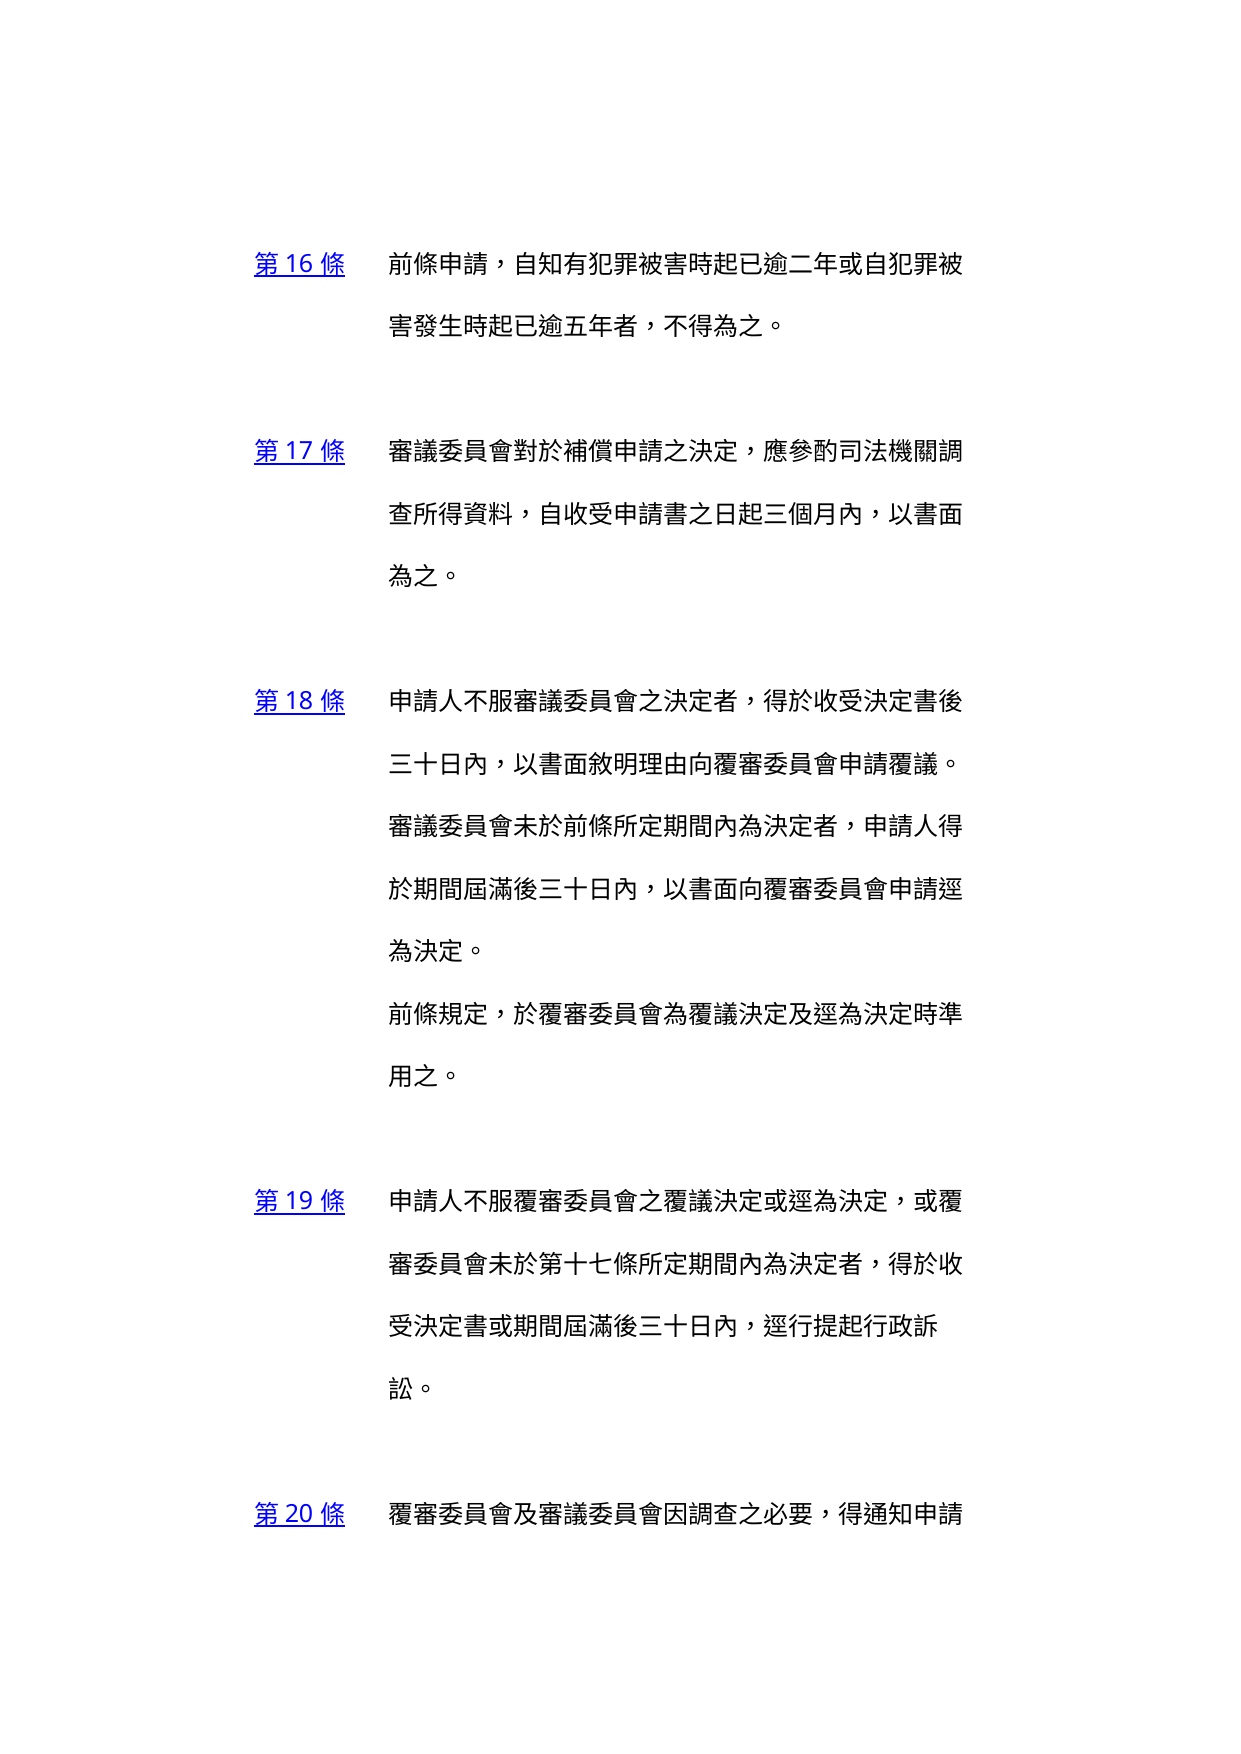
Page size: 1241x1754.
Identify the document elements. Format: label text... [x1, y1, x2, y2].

table_cell 第 17 條 [253, 347, 373, 597]
table_cell [373, 158, 386, 347]
table_cell 申請人不服審議委員會之決定者，得於收受決定書後三十日內，以書面敘明理由向覆審委員會申請覆議。 審議委員會未於前條所定期間內為決定者，申請人得於期間屆滿後三十日內，以書面向覆審委員會申請逕為決定。 前條規定，於覆審委員會為覆議決定及逕為決定時準用之。 [386, 597, 988, 1097]
table_cell 申請人不服覆審委員會之覆議決定或逕為決定，或覆審委員會未於第十七條所定期間內為決定者，得於收受決定書或期間屆滿後三十日內，逕行提起行政訴訟。 [386, 1097, 988, 1410]
table_cell 前條申請，自知有犯罪被害時起已逾二年或自犯罪被害發生時起已逾五年者，不得為之。 [386, 158, 988, 347]
table_cell [373, 1410, 386, 1535]
table_cell 第 20 條 [253, 1410, 373, 1535]
table_cell 覆審委員會及審議委員會因調查之必要，得通知申請 [386, 1410, 988, 1535]
table_cell [373, 1097, 386, 1410]
table_cell [373, 347, 386, 597]
table_cell 第 19 條 [253, 1097, 373, 1410]
table_cell 第 18 條 [253, 597, 373, 1097]
table_cell [373, 597, 386, 1097]
table_cell 審議委員會對於補償申請之決定，應參酌司法機關調查所得資料，自收受申請書之日起三個月內，以書面為之。 [386, 347, 988, 597]
table_cell 第 16 條 [253, 158, 373, 347]
